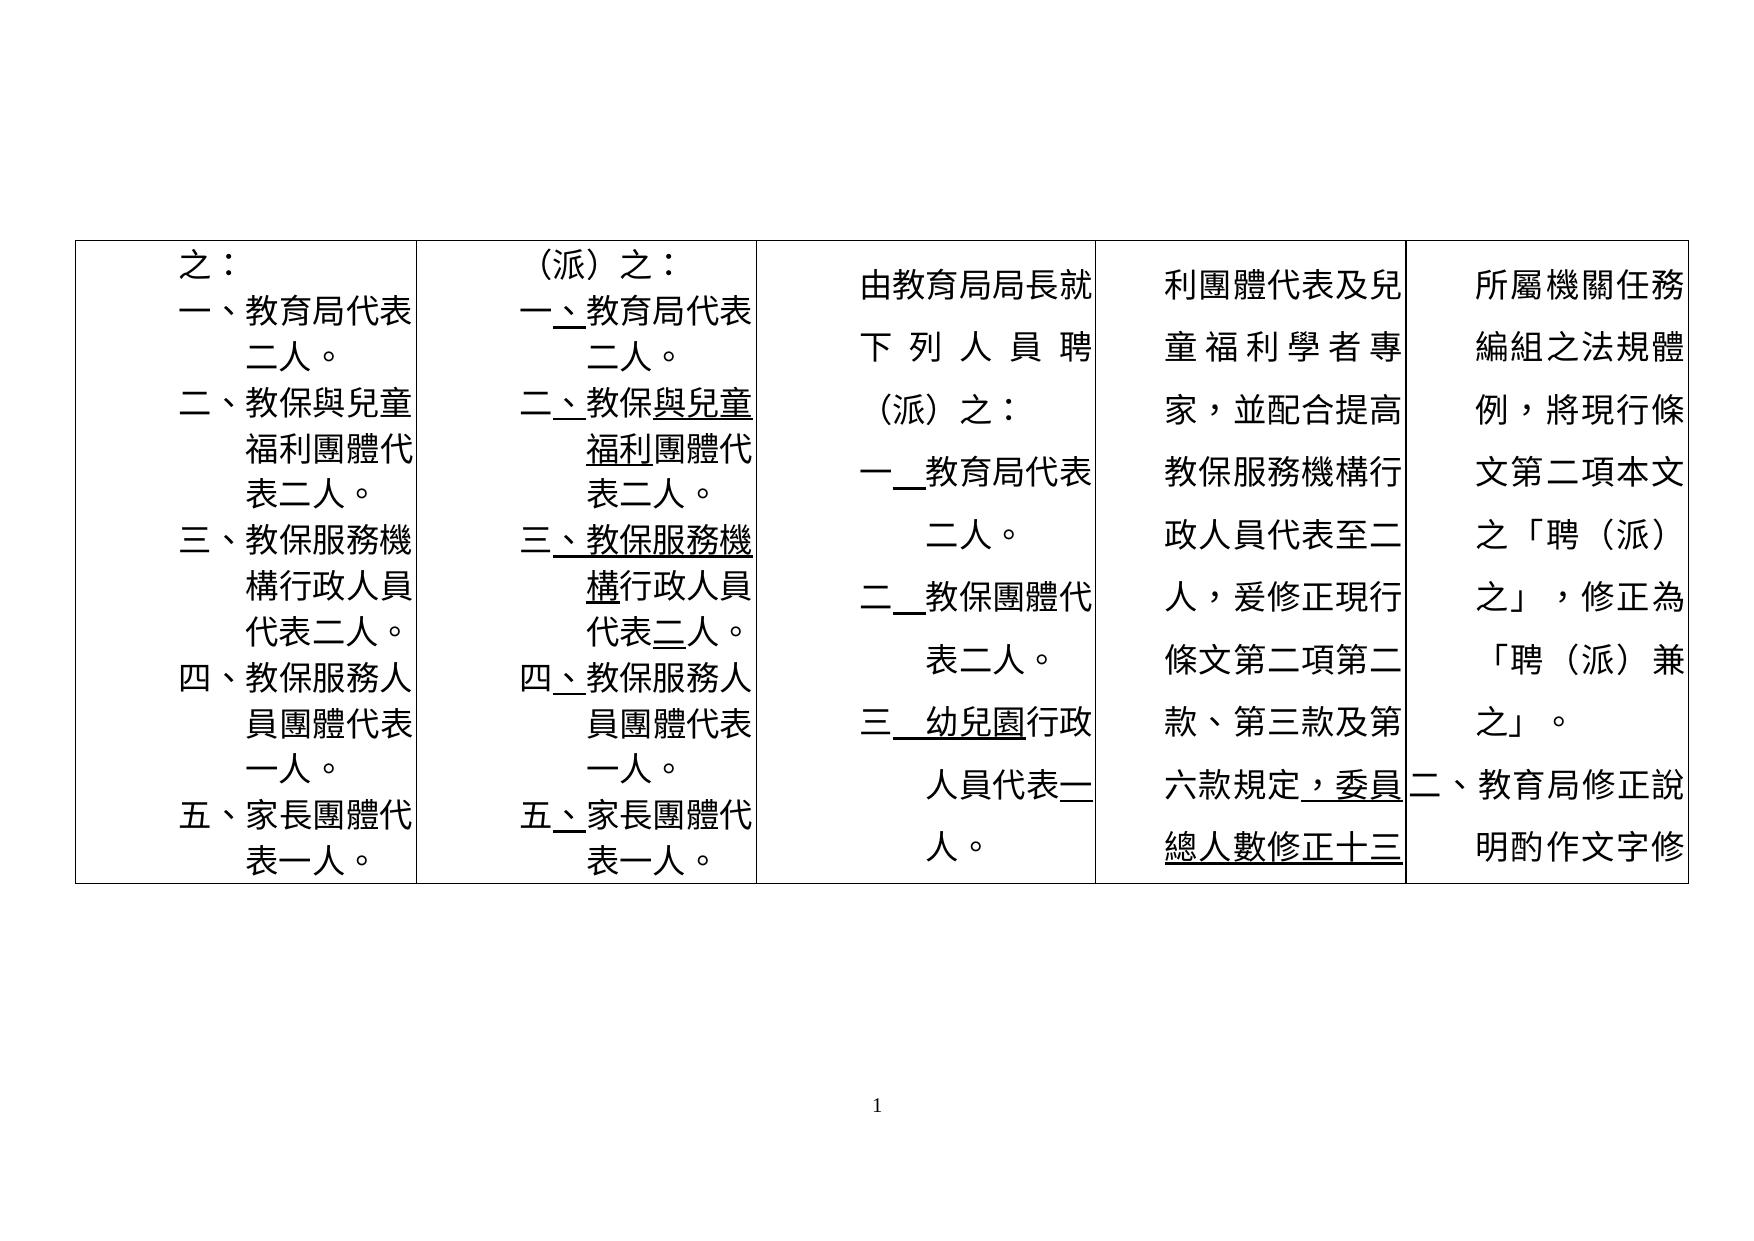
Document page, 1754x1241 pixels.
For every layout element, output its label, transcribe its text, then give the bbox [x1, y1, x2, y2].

table_cell （派）之： 一、教育局代表二人。 二、教保與兒童福利團體代表二人。 三、教保服務機構行政人員代表二人。 四、教保服務人員團體代表一人。 五、家長團體代表一人。 [417, 241, 756, 883]
table_cell 利團體代表及兒童福利學者專家，並配合提高教保服務機構行政人員代表至二人，爰修正現行條文第二項第二款、第三款及第六款規定，委員總人數修正十三 [1096, 241, 1405, 883]
table_cell 所屬機關任務編組之法規體例，將現行條文第二項本文之「聘（派）之」，修正為「聘（派）兼之」。 二、教育局修正說明酌作文字修 [1407, 241, 1688, 883]
table_cell 之： 一、教育局代表二人。 二、教保與兒童福利團體代表二人。 三、教保服務機構行政人員代表二人。 四、教保服務人員團體代表一人。 五、家長團體代表一人。 [76, 241, 416, 883]
table_cell 由教育局局長就下列人員聘（派）之： 一 教育局代表二人。 二 教保團體代表二人。 三 幼兒園行政人員代表一人。 [757, 241, 1095, 883]
